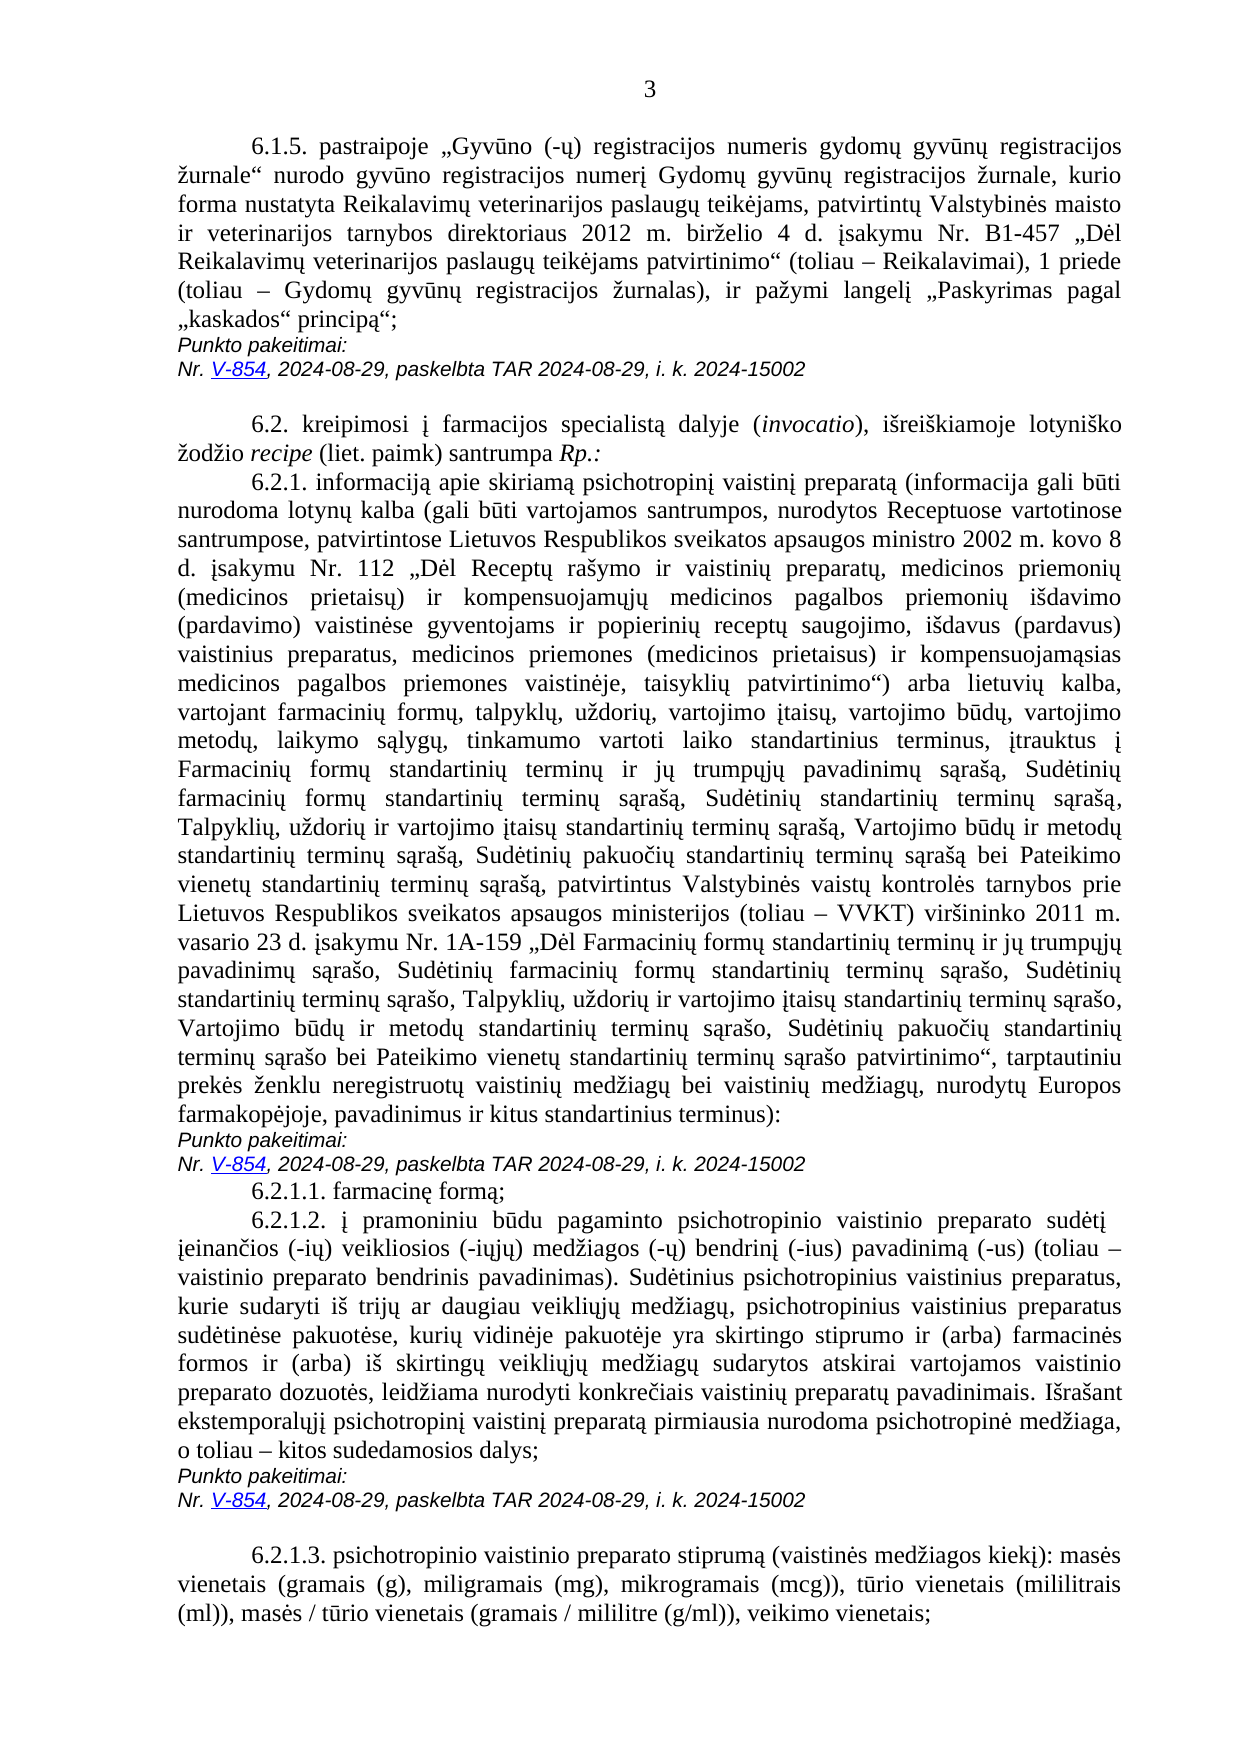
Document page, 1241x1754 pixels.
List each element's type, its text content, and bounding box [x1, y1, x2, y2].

text Punkto pakeitimai: [177, 333, 1122, 357]
text 6.2.1. informaciją apie skiriamą psichotropinį vaistinį preparatą (informacija gali būti nurodoma lotynų kalba (gali būti vartojamos santrumpos, nurodytos Receptuose vartotinose santrumpose, patvirtintose Lietuvos Respublikos sveikatos apsaugos ministro 2002 m. kovo 8 d. įsakymu Nr. 112 „Dėl Receptų rašymo ir vaistinių preparatų, medicinos priemonių (medicinos prietaisų) ir kompensuojamųjų medicinos pagalbos priemonių išdavimo (pardavimo) vaistinėse gyventojams ir popierinių receptų saugojimo, išdavus (pardavus) vaistinius preparatus, medicinos priemones (medicinos prietaisus) ir kompensuojamąsias medicinos pagalbos priemones vaistinėje, taisyklių patvirtinimo“) arba lietuvių kalba, vartojant farmacinių formų, talpyklų, uždorių, vartojimo įtaisų, vartojimo būdų, vartojimo metodų, laikymo sąlygų, tinkamumo vartoti laiko standartinius terminus, įtrauktus į Farmacinių formų standartinių terminų ir jų trumpųjų pavadinimų sąrašą, Sudėtinių farmacinių formų standartinių terminų sąrašą, Sudėtinių standartinių terminų sąrašą, Talpyklių, uždorių ir vartojimo įtaisų standartinių terminų sąrašą, Vartojimo būdų ir metodų standartinių terminų sąrašą, Sudėtinių pakuočių standartinių terminų sąrašą bei Pateikimo vienetų standartinių terminų sąrašą, patvirtintus Valstybinės vaistų kontrolės tarnybos prie Lietuvos Respublikos sveikatos apsaugos ministerijos (toliau – VVKT) viršininko 2011 m. vasario 23 d. įsakymu Nr. 1A-159 „Dėl Farmacinių formų standartinių terminų ir jų trumpųjų pavadinimų sąrašo, Sudėtinių farmacinių formų standartinių terminų sąrašo, Sudėtinių standartinių terminų sąrašo, Talpyklių, uždorių ir vartojimo įtaisų standartinių terminų sąrašo, Vartojimo būdų ir metodų standartinių terminų sąrašo, Sudėtinių pakuočių standartinių terminų sąrašo bei Pateikimo vienetų standartinių terminų sąrašo patvirtinimo“, tarptautiniu prekės ženklu neregistruotų vaistinių medžiagų bei vaistinių medžiagų, nurodytų Europos farmakopėjoje, pavadinimus ir kitus standartinius terminus): [177, 467, 1122, 1128]
text 6.2. kreipimosi į farmacijos specialistą dalyje (invocatio), išreiškiamoje lotyniško žodžio recipe (liet. paimk) santrumpa Rp.: [177, 409, 1122, 467]
text Punkto pakeitimai: [177, 1463, 1122, 1487]
text Nr. V-854, 2024-08-29, paskelbta TAR 2024-08-29, i. k. 2024-15002 [177, 1487, 1122, 1511]
text 6.2.1.3. psichotropinio vaistinio preparato stiprumą (vaistinės medžiagos kiekį): masės vienetais (gramais (g), miligramais (mg), mikrogramais (mcg)), tūrio vienetais (mililitrais (ml)), masės / tūrio vienetais (gramais / mililitre (g/ml)), veikimo vienetais; [177, 1540, 1122, 1626]
text 6.2.1.2. į pramoniniu būdu pagaminto psichotropinio vaistinio preparato sudėtį įeinančios (-ių) veikliosios (-iųjų) medžiagos (-ų) bendrinį (-ius) pavadinimą (-us) (toliau – vaistinio preparato bendrinis pavadinimas). Sudėtinius psichotropinius vaistinius preparatus, kurie sudaryti iš trijų ar daugiau veikliųjų medžiagų, psichotropinius vaistinius preparatus sudėtinėse pakuotėse, kurių vidinėje pakuotėje yra skirtingo stiprumo ir (arba) farmacinės formos ir (arba) iš skirtingų veikliųjų medžiagų sudarytos atskirai vartojamos vaistinio preparato dozuotės, leidžiama nurodyti konkrečiais vaistinių preparatų pavadinimais. Išrašant ekstemporalųjį psichotropinį vaistinį preparatą pirmiausia nurodoma psichotropinė medžiaga, o toliau – kitos sudedamosios dalys; [177, 1205, 1122, 1463]
text 6.2.1.1. farmacinę formą; [177, 1176, 1122, 1205]
text Punkto pakeitimai: [177, 1128, 1122, 1152]
text Nr. V-854, 2024-08-29, paskelbta TAR 2024-08-29, i. k. 2024-15002 [177, 357, 1122, 381]
text 6.1.5. pastraipoje „Gyvūno (-ų) registracijos numeris gydomų gyvūnų registracijos žurnale“ nurodo gyvūno registracijos numerį Gydomų gyvūnų registracijos žurnale, kurio forma nustatyta Reikalavimų veterinarijos paslaugų teikėjams, patvirtintų Valstybinės maisto ir veterinarijos tarnybos direktoriaus 2012 m. birželio 4 d. įsakymu Nr. B1-457 „Dėl Reikalavimų veterinarijos paslaugų teikėjams patvirtinimo“ (toliau – Reikalavimai), 1 priede (toliau – Gydomų gyvūnų registracijos žurnalas), ir pažymi langelį „Paskyrimas pagal „kaskados“ principą“; [177, 131, 1122, 333]
text Nr. V-854, 2024-08-29, paskelbta TAR 2024-08-29, i. k. 2024-15002 [177, 1152, 1122, 1176]
